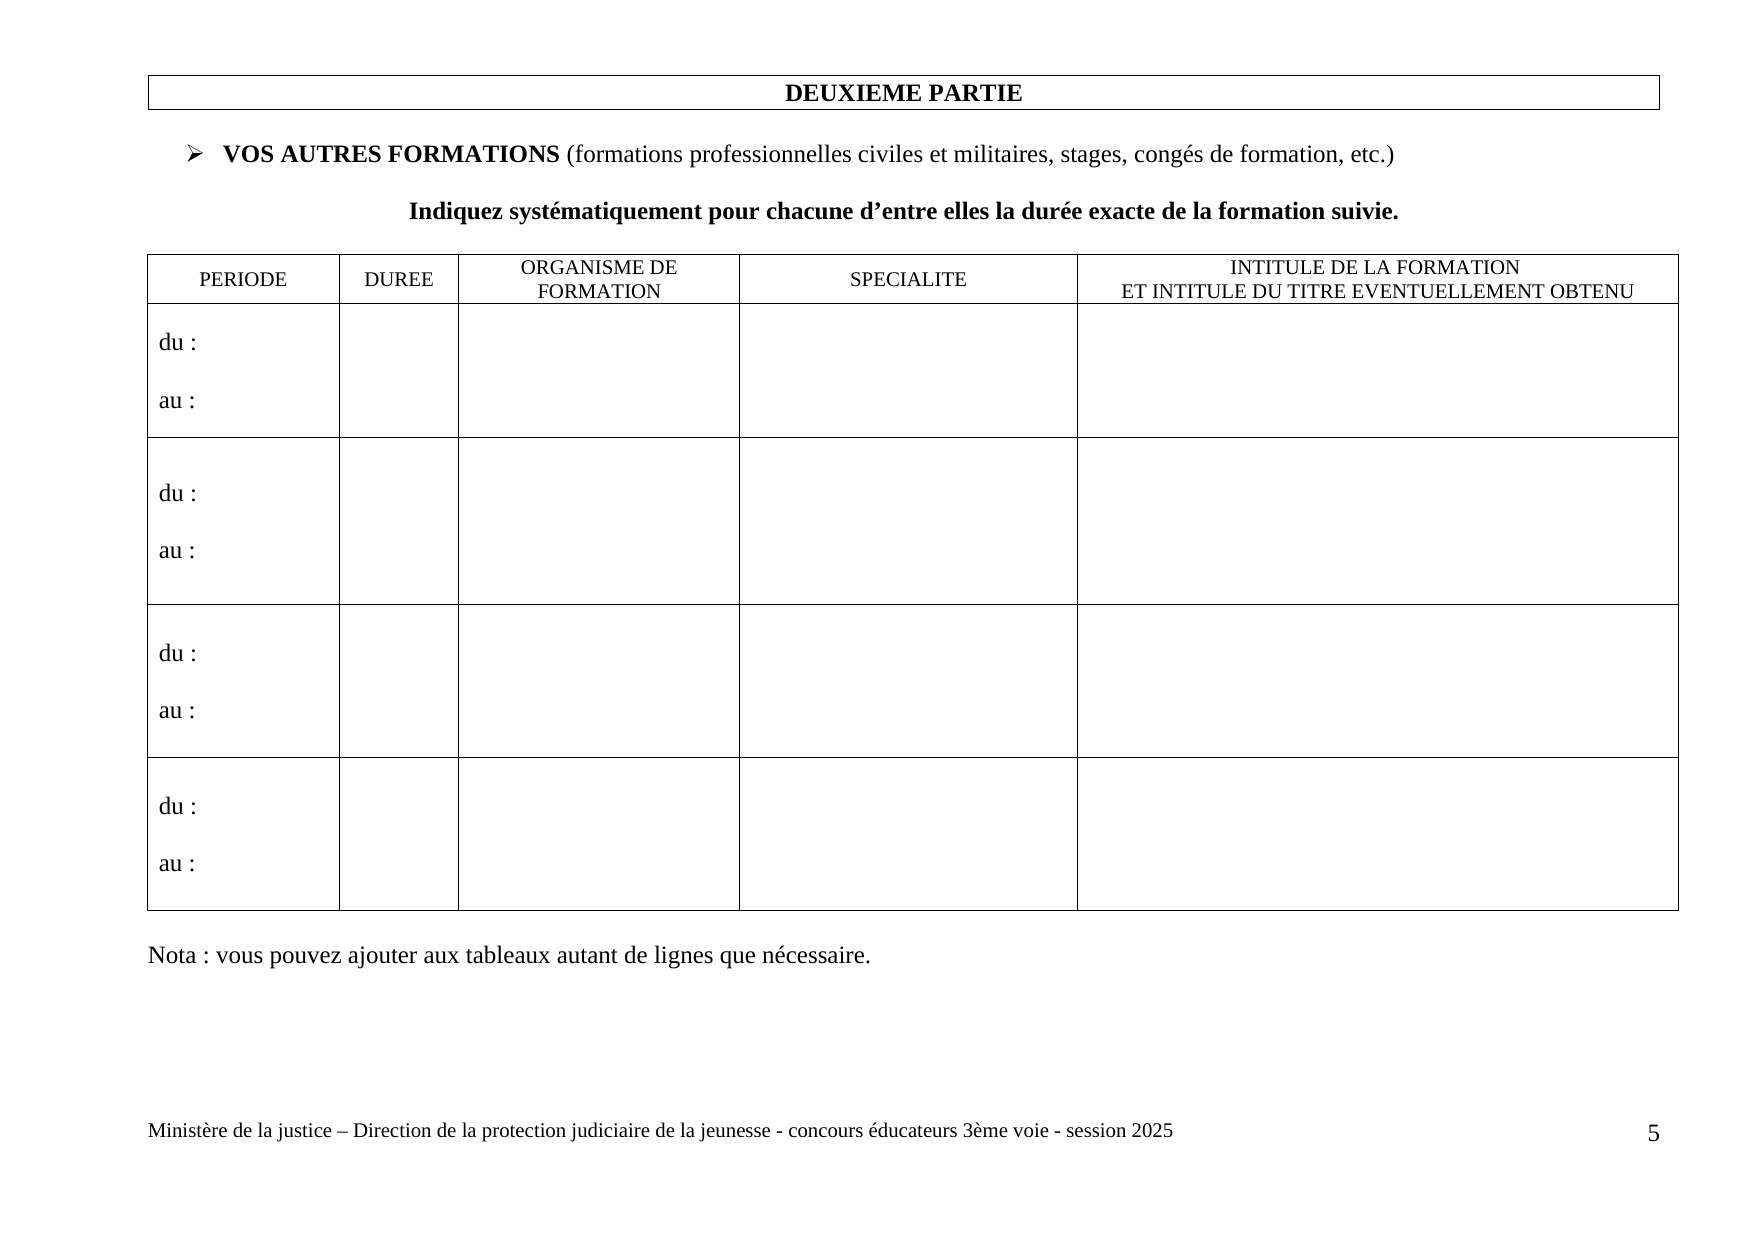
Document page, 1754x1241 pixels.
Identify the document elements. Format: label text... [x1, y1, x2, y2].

table_cell [1078, 605, 1678, 757]
text DEUXIEME PARTIE [149, 76, 1659, 109]
table_cell du : au : [148, 438, 339, 604]
text Nota : vous pouvez ajouter aux tableaux autant de lignes que nécessaire. [148, 940, 1660, 968]
table_cell [740, 438, 1077, 604]
table_cell [740, 304, 1077, 437]
table_cell [740, 605, 1077, 757]
table_cell [1078, 304, 1678, 437]
table_cell du : au : [148, 304, 339, 437]
table_cell [740, 758, 1077, 910]
table_header INTITULE DE LA FORMATION ET INTITULE DU TITRE EVENTUELLEMENT OBTENU [1078, 255, 1678, 303]
table_cell [340, 438, 458, 604]
table_cell [340, 605, 458, 757]
table_cell [340, 304, 458, 437]
table_cell [340, 758, 458, 910]
table_cell [459, 758, 739, 910]
list VOS AUTRES FORMATIONS (formations professionnelles civiles et militaires, stages, congés de formation, etc.) [185, 139, 1660, 167]
table_cell [459, 605, 739, 757]
table_cell du : au : [148, 758, 339, 910]
table_cell [1078, 758, 1678, 910]
table_header DUREE [340, 255, 458, 303]
table_header ORGANISME DE FORMATION [459, 255, 739, 303]
table_cell [459, 438, 739, 604]
table_cell [459, 304, 739, 437]
table_header PERIODE [148, 255, 339, 303]
text Indiquez systématiquement pour chacune d’entre elles la durée exacte de la formation suivie. [148, 196, 1660, 225]
table_cell du : au : [148, 605, 339, 757]
table_header SPECIALITE [740, 255, 1077, 303]
table_cell [1078, 438, 1678, 604]
